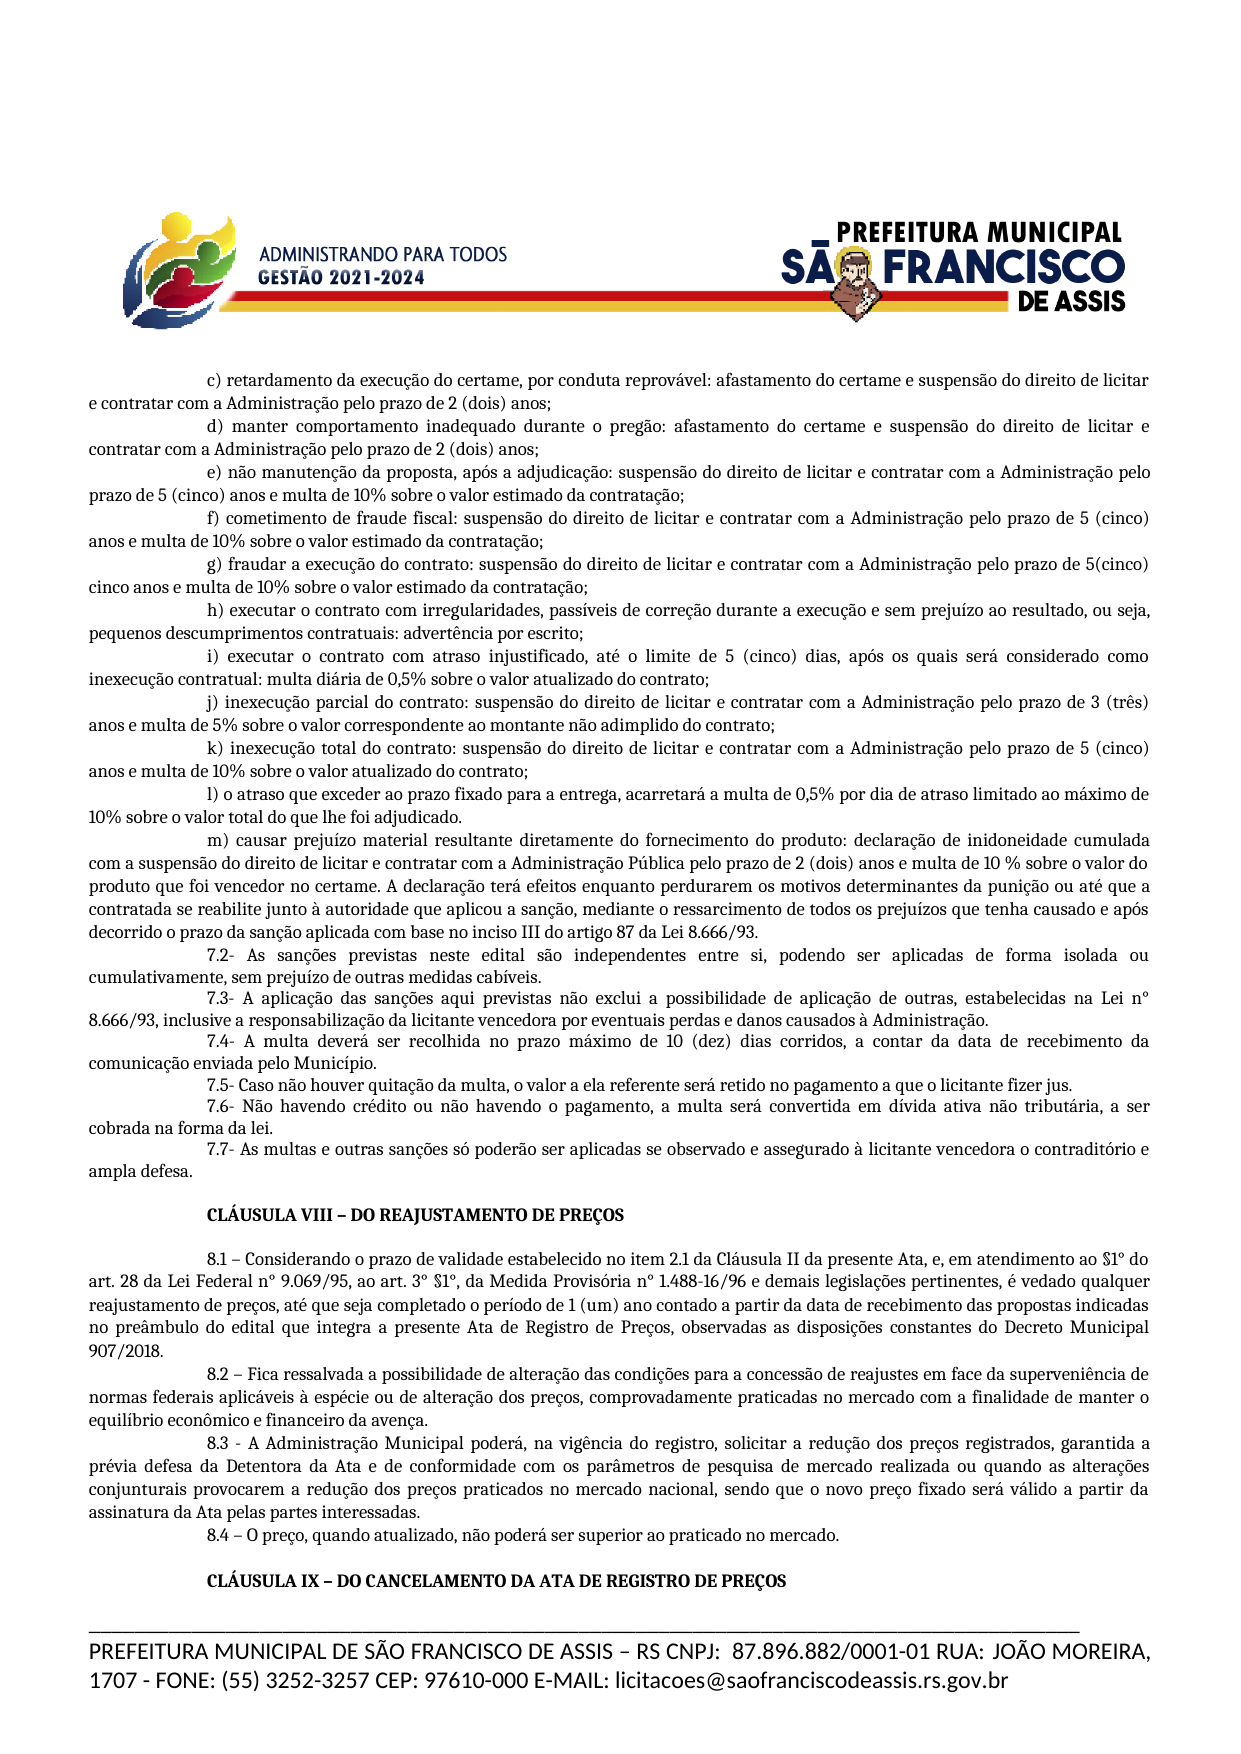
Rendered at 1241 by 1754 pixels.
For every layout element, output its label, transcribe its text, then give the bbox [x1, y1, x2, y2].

text 8.3 - A Administração Municipal poderá, na vigência do registro, solicitar a redução dos preços registrados, garantida a prévia defesa da Detentora da Ata e de conformidade com os parâmetros de pesquisa de mercado realizada ou quando as alterações conjunturais provocarem a redução dos preços praticados no mercado nacional, sendo que o novo preço fixado será válido a partir da assinatura da Ata pelas partes interessadas. [89, 1432, 1152, 1523]
text i) executar o contrato com atraso injustificado, até o limite de 5 (cinco) dias, após os quais será considerado como inexecução contratual: multa diária de 0,5% sobre o valor atualizado do contrato; [89, 645, 1152, 690]
text 8.4 – O preço, quando atualizado, não poderá ser superior ao praticado no mercado. [89, 1524, 1152, 1546]
text l) o atraso que exceder ao prazo fixado para a entrega, acarretará a multa de 0,5% por dia de atraso limitado ao máximo de 10% sobre o valor total do que lhe foi adjudicado. [89, 783, 1152, 828]
text j) inexecução parcial do contrato: suspensão do direito de licitar e contratar com a Administração pelo prazo de 3 (três) anos e multa de 5% sobre o valor correspondente ao montante não adimplido do contrato; [89, 691, 1152, 736]
text g) fraudar a execução do contrato: suspensão do direito de licitar e contratar com a Administração pelo prazo de 5(cinco) cinco anos e multa de 10% sobre o valor estimado da contratação; [89, 553, 1152, 598]
text CLÁUSULA VIII – DO REAJUSTAMENTO DE PREÇOS [89, 1205, 1152, 1226]
text 7.7- As multas e outras sanções só poderão ser aplicadas se observado e assegurado à licitante vencedora o contraditório e ampla defesa. [89, 1139, 1152, 1182]
text m) causar prejuízo material resultante diretamente do fornecimento do produto: declaração de inidoneidade cumulada com a suspensão do direito de licitar e contratar com a Administração Pública pelo prazo de 2 (dois) anos e multa de 10 % sobre o valor do produto que foi vencedor no certame. A declaração terá efeitos enquanto perdurarem os motivos determinantes da punição ou até que a contratada se reabilite junto à autoridade que aplicou a sanção, mediante o ressarcimento de todos os prejuízos que tenha causado e após decorrido o prazo da sanção aplicada com base no inciso III do artigo 87 da Lei 8.666/93. [89, 829, 1152, 943]
text 8.2 – Fica ressalvada a possibilidade de alteração das condições para a concessão de reajustes em face da superveniência de normas federais aplicáveis à espécie ou de alteração dos preços, comprovadamente praticadas no mercado com a finalidade de manter o equilíbrio econômico e financeiro da avença. [89, 1363, 1152, 1431]
text e) não manutenção da proposta, após a adjudicação: suspensão do direito de licitar e contratar com a Administração pelo prazo de 5 (cinco) anos e multa de 10% sobre o valor estimado da contratação; [89, 461, 1152, 506]
text 7.2- As sanções previstas neste edital são independentes entre si, podendo ser aplicadas de forma isolada ou cumulativamente, sem prejuízo de outras medidas cabíveis. [89, 945, 1152, 988]
text k) inexecução total do contrato: suspensão do direito de licitar e contratar com a Administração pelo prazo de 5 (cinco) anos e multa de 10% sobre o valor atualizado do contrato; [89, 737, 1152, 782]
text f) cometimento de fraude fiscal: suspensão do direito de licitar e contratar com a Administração pelo prazo de 5 (cinco) anos e multa de 10% sobre o valor estimado da contratação; [89, 507, 1152, 552]
text 7.5- Caso não houver quitação da multa, o valor a ela referente será retido no pagamento a que o licitante fizer jus. [89, 1074, 1152, 1096]
text CLÁUSULA IX – DO CANCELAMENTO DA ATA DE REGISTRO DE PREÇOS [89, 1570, 1152, 1592]
text h) executar o contrato com irregularidades, passíveis de correção durante a execução e sem prejuízo ao resultado, ou seja, pequenos descumprimentos contratuais: advertência por escrito; [89, 599, 1152, 644]
text d) manter comportamento inadequado durante o pregão: afastamento do certame e suspensão do direito de licitar e contratar com a Administração pelo prazo de 2 (dois) anos; [89, 415, 1152, 460]
text 7.4- A multa deverá ser recolhida no prazo máximo de 10 (dez) dias corridos, a contar da data de recebimento da comunicação enviada pelo Município. [89, 1031, 1152, 1074]
text c) retardamento da execução do certame, por conduta reprovável: afastamento do certame e suspensão do direito de licitar e contratar com a Administração pelo prazo de 2 (dois) anos; [89, 369, 1152, 414]
text 7.3- A aplicação das sanções aqui previstas não exclui a possibilidade de aplicação de outras, estabelecidas na Lei n° 8.666/93, inclusive a responsabilização da licitante vencedora por eventuais perdas e danos causados à Administração. [89, 988, 1152, 1031]
text 7.6- Não havendo crédito ou não havendo o pagamento, a multa será convertida em dívida ativa não tributária, a ser cobrada na forma da lei. [89, 1096, 1152, 1139]
text 8.1 – Considerando o prazo de validade estabelecido no item 2.1 da Cláusula II da presente Ata, e, em atendimento ao §1° do art. 28 da Lei Federal n° 9.069/95, ao art. 3° §1°, da Medida Provisória n° 1.488-16/96 e demais legislações pertinentes, é vedado qualquer reajustamento de preços, até que seja completado o período de 1 (um) ano contado a partir da data de recebimento das propostas indicadas no preâmbulo do edital que integra a presente Ata de Registro de Preços, observadas as disposições constantes do Decreto Municipal 907/2018. [89, 1248, 1152, 1362]
